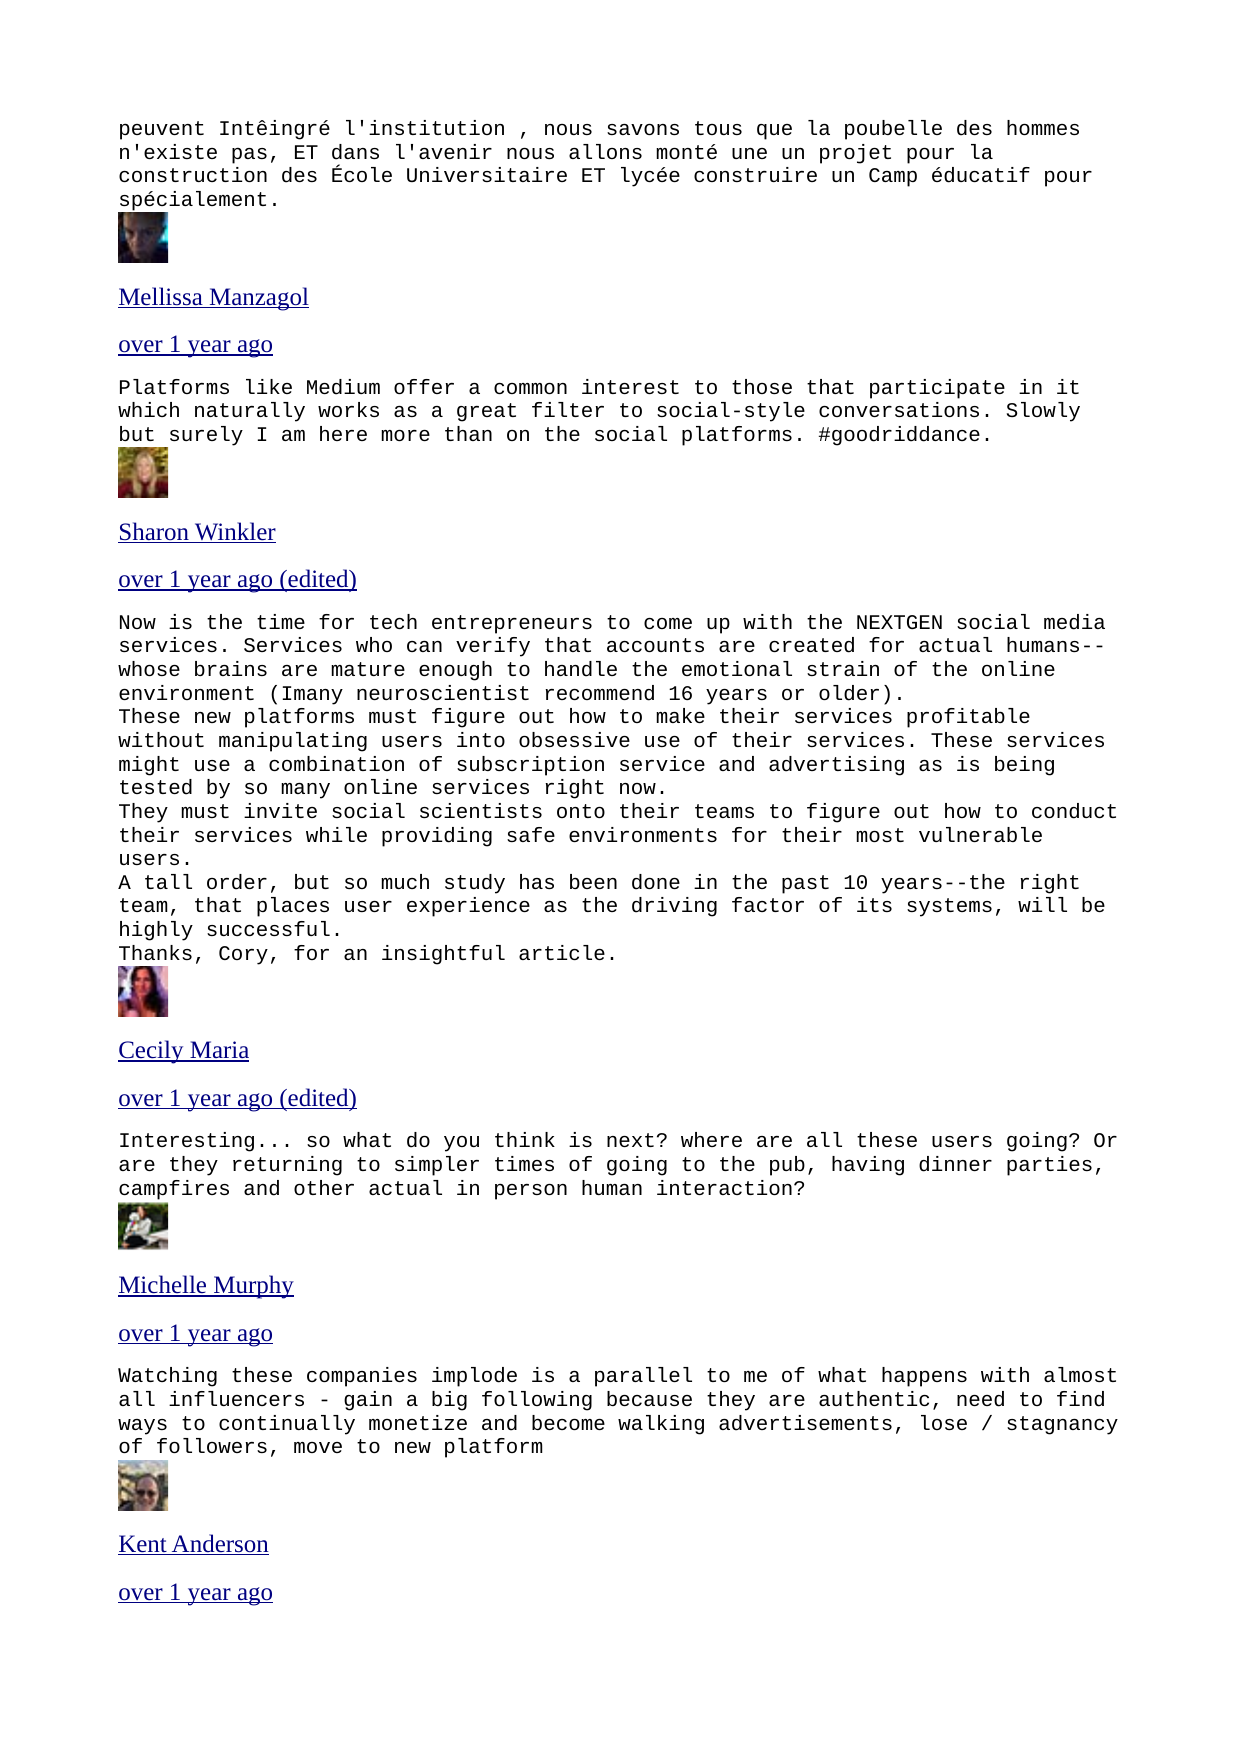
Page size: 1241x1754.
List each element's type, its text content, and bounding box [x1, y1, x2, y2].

text Now is the time for tech entrepreneurs to come up with the NEXTGEN social media services. Services who can verify that accounts are created for actual humans-- whose brains are mature enough to handle the emotional strain of the online environment (Imany neuroscientist recommend 16 years or older). [118, 612, 1122, 706]
text Platforms like Medium offer a common interest to those that participate in it which naturally works as a great filter to social-style conversations. Slowly but surely I am here more than on the social platforms. #goodriddance. [118, 377, 1122, 448]
text Cecily Maria [118, 1035, 1122, 1064]
text over 1 year ago (edited) [118, 564, 1122, 593]
text They must invite social scientists onto their teams to figure out how to conduct their services while providing safe environments for their most vulnerable users. [118, 801, 1122, 872]
text Kent Anderson [118, 1529, 1122, 1558]
text over 1 year ago [118, 1577, 1122, 1605]
picture [118, 212, 169, 263]
text over 1 year ago (edited) [118, 1083, 1122, 1112]
text over 1 year ago [118, 1318, 1122, 1347]
text Michelle Murphy [118, 1270, 1122, 1299]
picture [118, 447, 169, 498]
picture [118, 1460, 169, 1511]
text These new platforms must figure out how to make their services profitable without manipulating users into obsessive use of their services. These services might use a combination of subscription service and advertising as is being tested by so many online services right now. [118, 706, 1122, 801]
text Sharon Winkler [118, 517, 1122, 545]
text Thanks, Cory, for an insightful article. [118, 943, 1122, 966]
text peuvent Intêingré l'institution , nous savons tous que la poubelle des hommes n'existe pas, ET dans l'avenir nous allons monté une un projet pour la construction des École Universitaire ET lycée construire un Camp éducatif pour spécialement. [118, 118, 1122, 213]
picture [118, 1201, 169, 1252]
text A tall order, but so much study has been done in the past 10 years--the right team, that places user experience as the driving factor of its systems, will be highly successful. [118, 872, 1122, 943]
text Mellissa Manzagol [118, 282, 1122, 310]
picture [118, 966, 169, 1017]
text Watching these companies implode is a parallel to me of what happens with almost all influencers - gain a big following because they are authentic, need to find ways to continually monetize and become walking advertisements, lose / stagnancy of followers, move to new platform [118, 1366, 1122, 1460]
text over 1 year ago [118, 329, 1122, 358]
text Interesting... so what do you think is next? where are all these users going? Or are they returning to simpler times of going to the pub, having dinner parties, campfires and other actual in person human interaction? [118, 1131, 1122, 1201]
